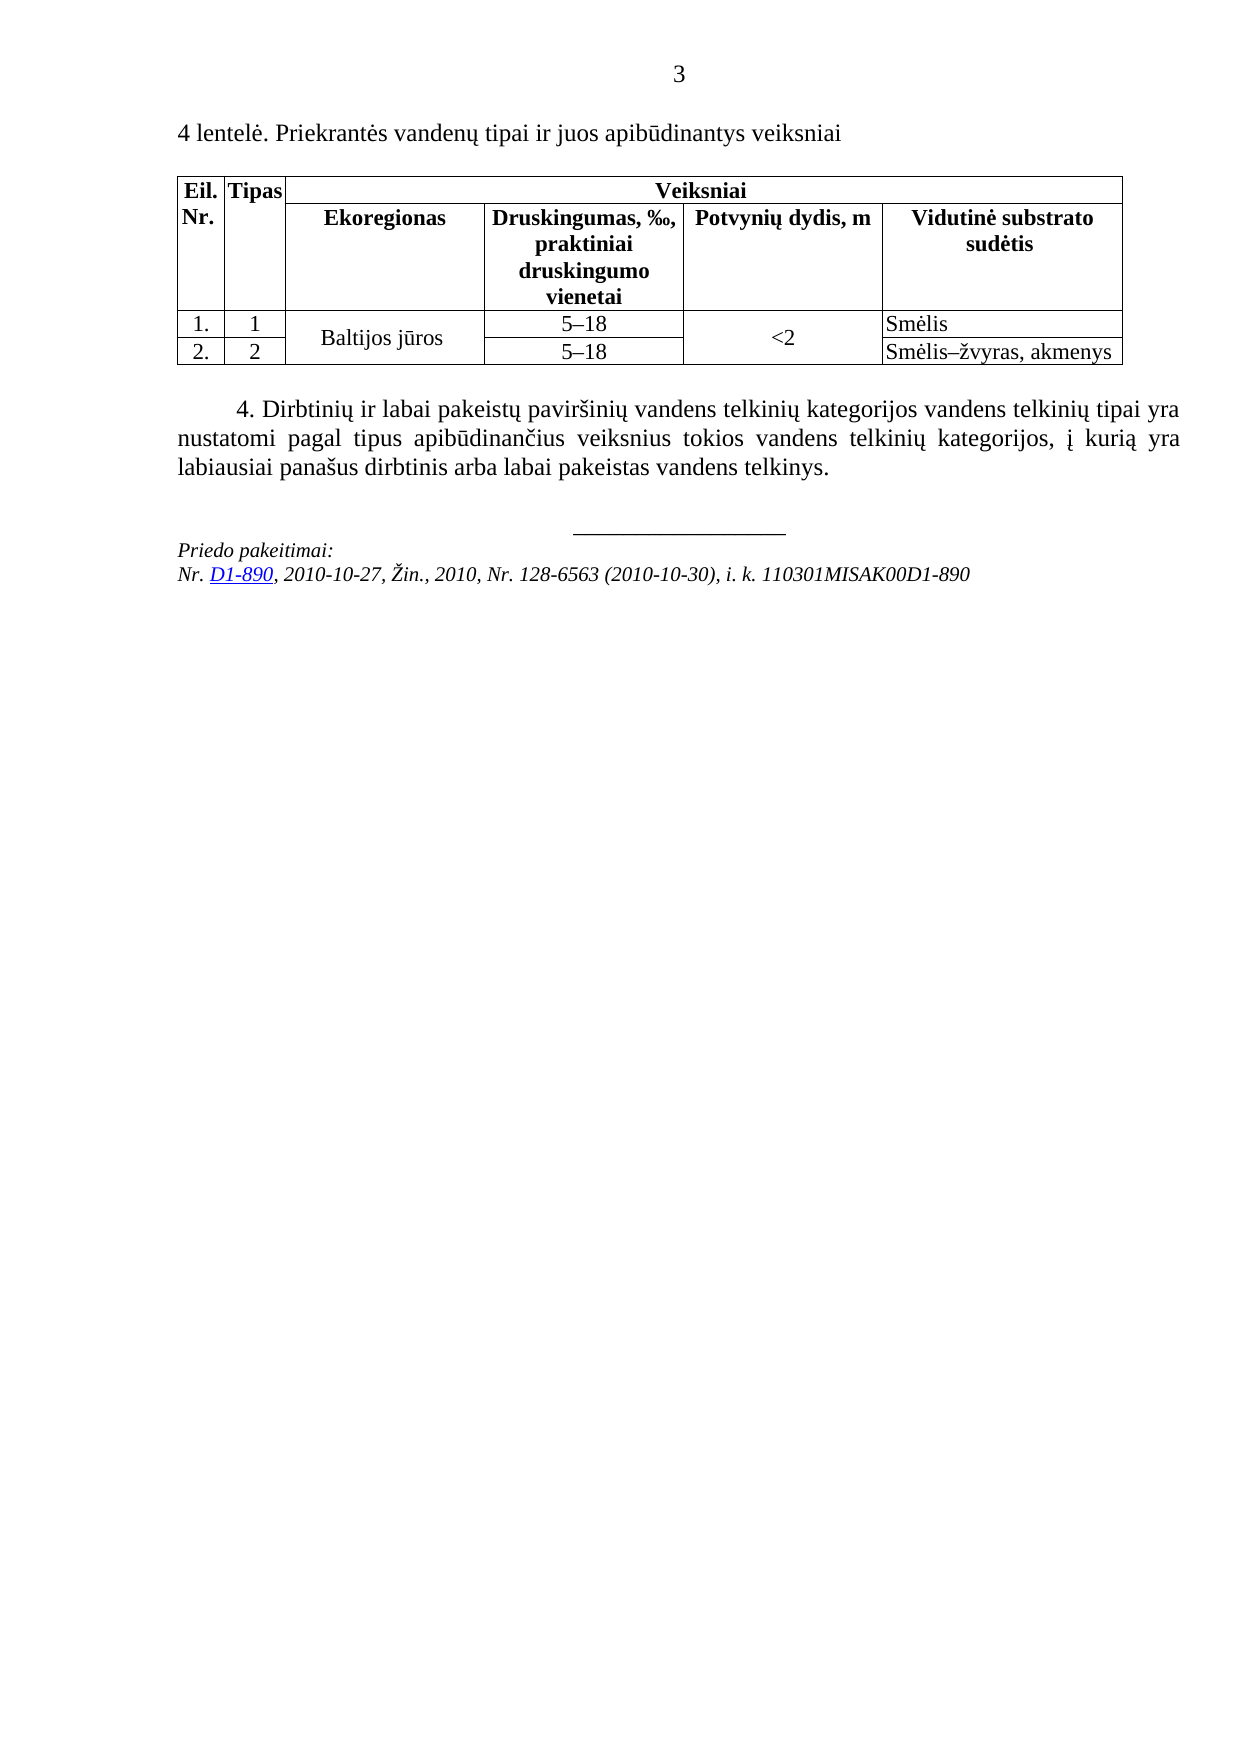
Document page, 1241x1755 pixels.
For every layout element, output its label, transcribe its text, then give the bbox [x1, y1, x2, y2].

table_header Eil. Nr. [178, 177, 224, 309]
table_cell 2. [178, 338, 224, 364]
table_header Veiksniai [286, 177, 1122, 203]
text 4. Dirbtinių ir labai pakeistų paviršinių vandens telkinių kategorijos vandens telkinių tipai yra nustatomi pagal tipus apibūdinančius veiksnius tokios vandens telkinių kategorijos, į kurią yra labiausiai panašus dirbtinis arba labai pakeistas vandens telkinys. [177, 394, 1181, 480]
table_cell 1. [178, 311, 224, 337]
table_cell Baltijos jūros [286, 311, 484, 364]
table_cell Potvynių dydis, m [684, 204, 882, 309]
table_cell <2 [684, 311, 882, 364]
table_cell 5–18 [485, 338, 683, 364]
text Priedo pakeitimai: [177, 538, 1181, 562]
table_cell Smėlis–žvyras, akmenys [883, 338, 1122, 364]
table_cell Smėlis [883, 311, 1122, 337]
table_cell Ekoregionas [286, 204, 484, 309]
table_cell 5–18 [485, 311, 683, 337]
table_cell Vidutinė substrato sudėtis [883, 204, 1122, 309]
table_header Tipas [225, 177, 285, 309]
table_cell Druskingumas, ‰, praktiniai druskingumo vienetai [485, 204, 683, 309]
text _________________ [177, 509, 1181, 538]
text 4 lentelė. Priekrantės vandenų tipai ir juos apibūdinantys veiksniai [177, 118, 1181, 147]
text Nr. D1-890, 2010-10-27, Žin., 2010, Nr. 128-6563 (2010-10-30), i. k. 110301MISAK00D1-890 [177, 562, 1181, 586]
table_cell 2 [225, 338, 285, 364]
table_cell 1 [225, 311, 285, 337]
